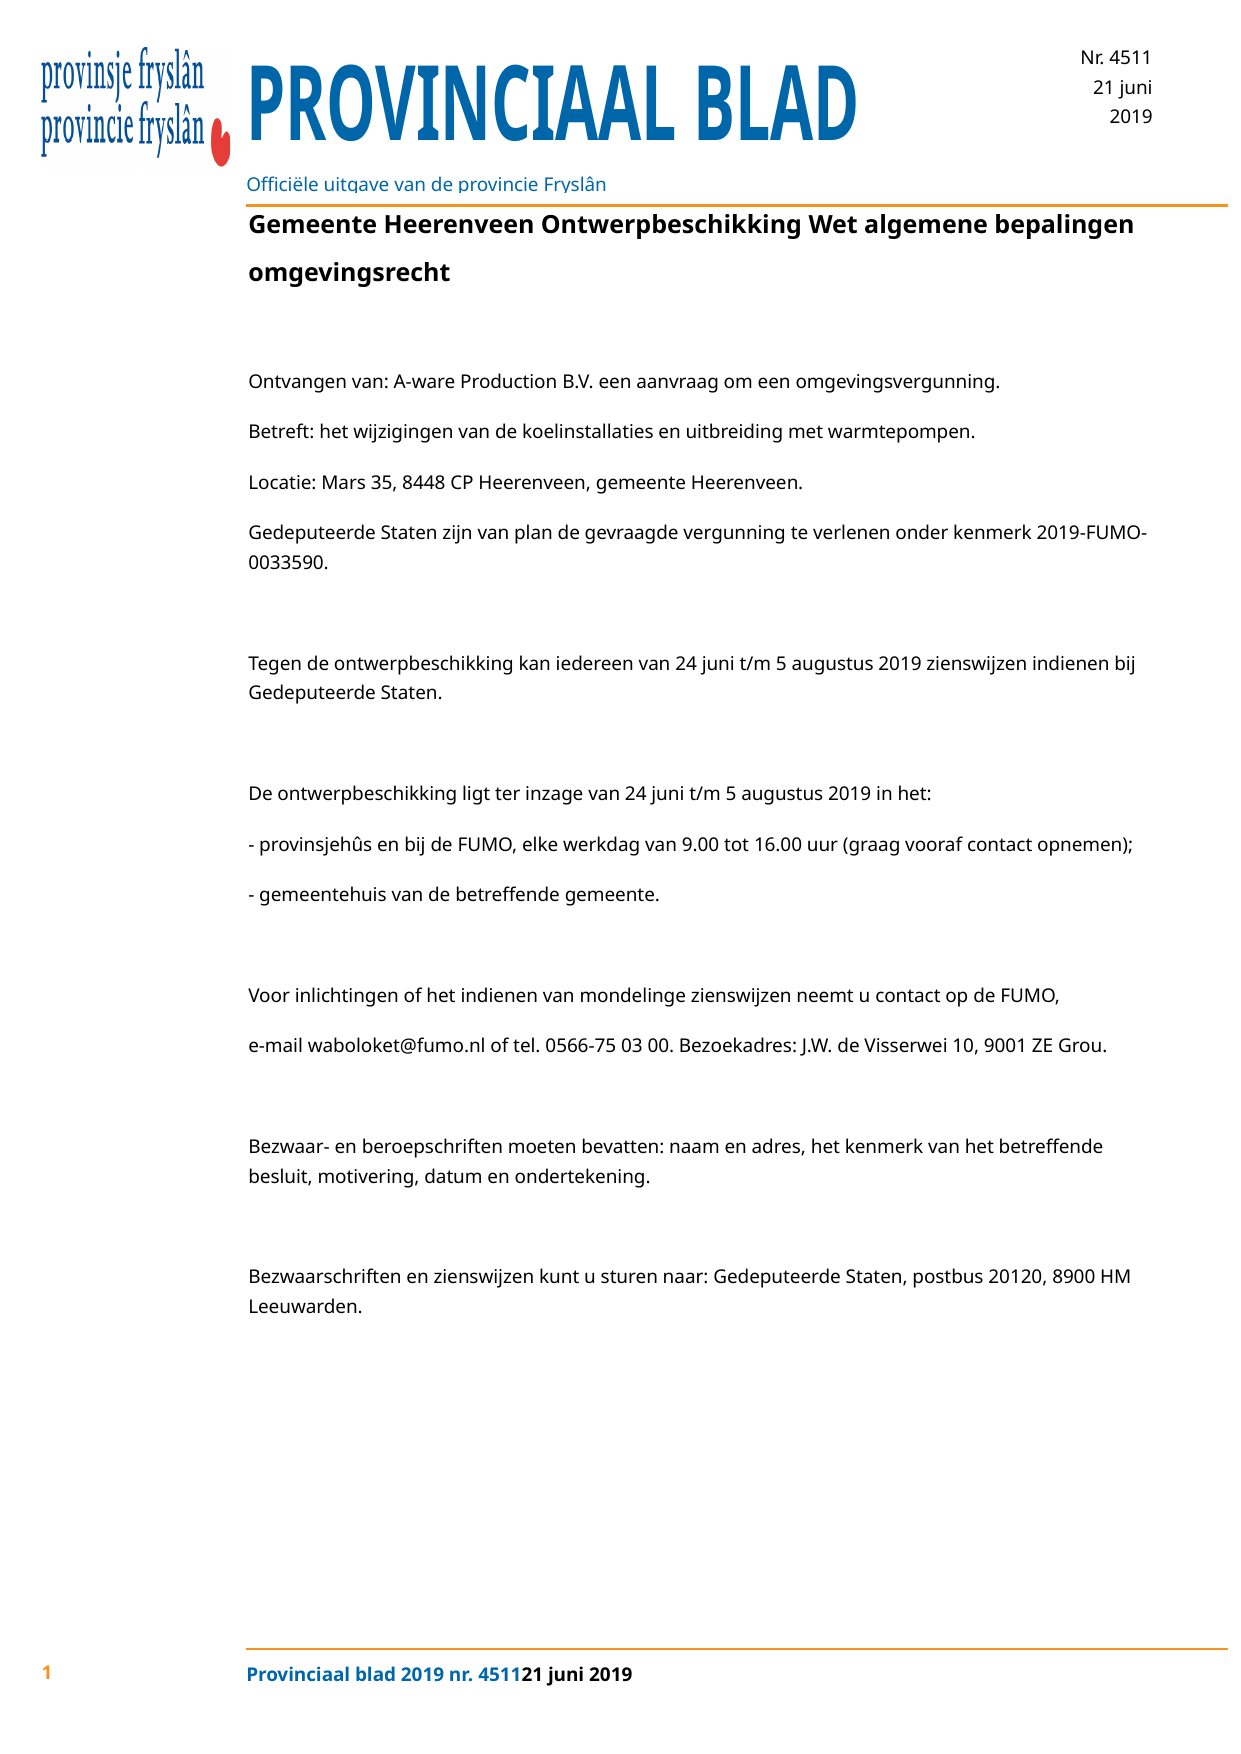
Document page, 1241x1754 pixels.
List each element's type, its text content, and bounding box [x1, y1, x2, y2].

text Voor inlichtingen of het indienen van mondelinge zienswijzen neemt u contact op de FUMO, [248, 982, 1152, 1008]
text - gemeentehuis van de betreffende gemeente. [248, 881, 1152, 907]
text Bezwaar- en beroepschriften moeten bevatten: naam en adres, het kenmerk van het betreffende besluit, motivering, datum en ondertekening. [248, 1133, 1152, 1189]
text Bezwaarschriften en zienswijzen kunt u sturen naar: Gedeputeerde Staten, postbus 20120, 8900 HM Leeuwarden. [248, 1264, 1152, 1319]
text Tegen de ontwerpbeschikking kan iedereen van 24 juni t/m 5 augustus 2019 zienswijzen indienen bij Gedeputeerde Staten. [248, 650, 1152, 705]
picture [41, 47, 231, 172]
text - provinsjehûs en bij de FUMO, elke werkdag van 9.00 tot 16.00 uur (graag vooraf contact opnemen); [248, 831, 1152, 857]
text Gedeputeerde Staten zijn van plan de gevraagde vergunning te verlenen onder kenmerk 2019-FUMO-0033590. [248, 519, 1152, 575]
text De ontwerpbeschikking ligt ter inzage van 24 juni t/m 5 augustus 2019 in het: [248, 780, 1152, 806]
text Locatie: Mars 35, 8448 CP Heerenveen, gemeente Heerenveen. [248, 469, 1152, 495]
text Betreft: het wijzigingen van de koelinstallaties en uitbreiding met warmtepompen. [248, 419, 1152, 444]
text Ontvangen van: A-ware Production B.V. een aanvraag om een omgevingsvergunning. [248, 368, 1152, 394]
text Gemeente Heerenveen Ontwerpbeschikking Wet algemene bepalingen omgevingsrecht [248, 207, 1152, 288]
text e-mail waboloket@fumo.nl of tel. 0566-75 03 00. Bezoekadres: J.W. de Visserwei 10, 9001 ZE Grou. [248, 1032, 1152, 1058]
